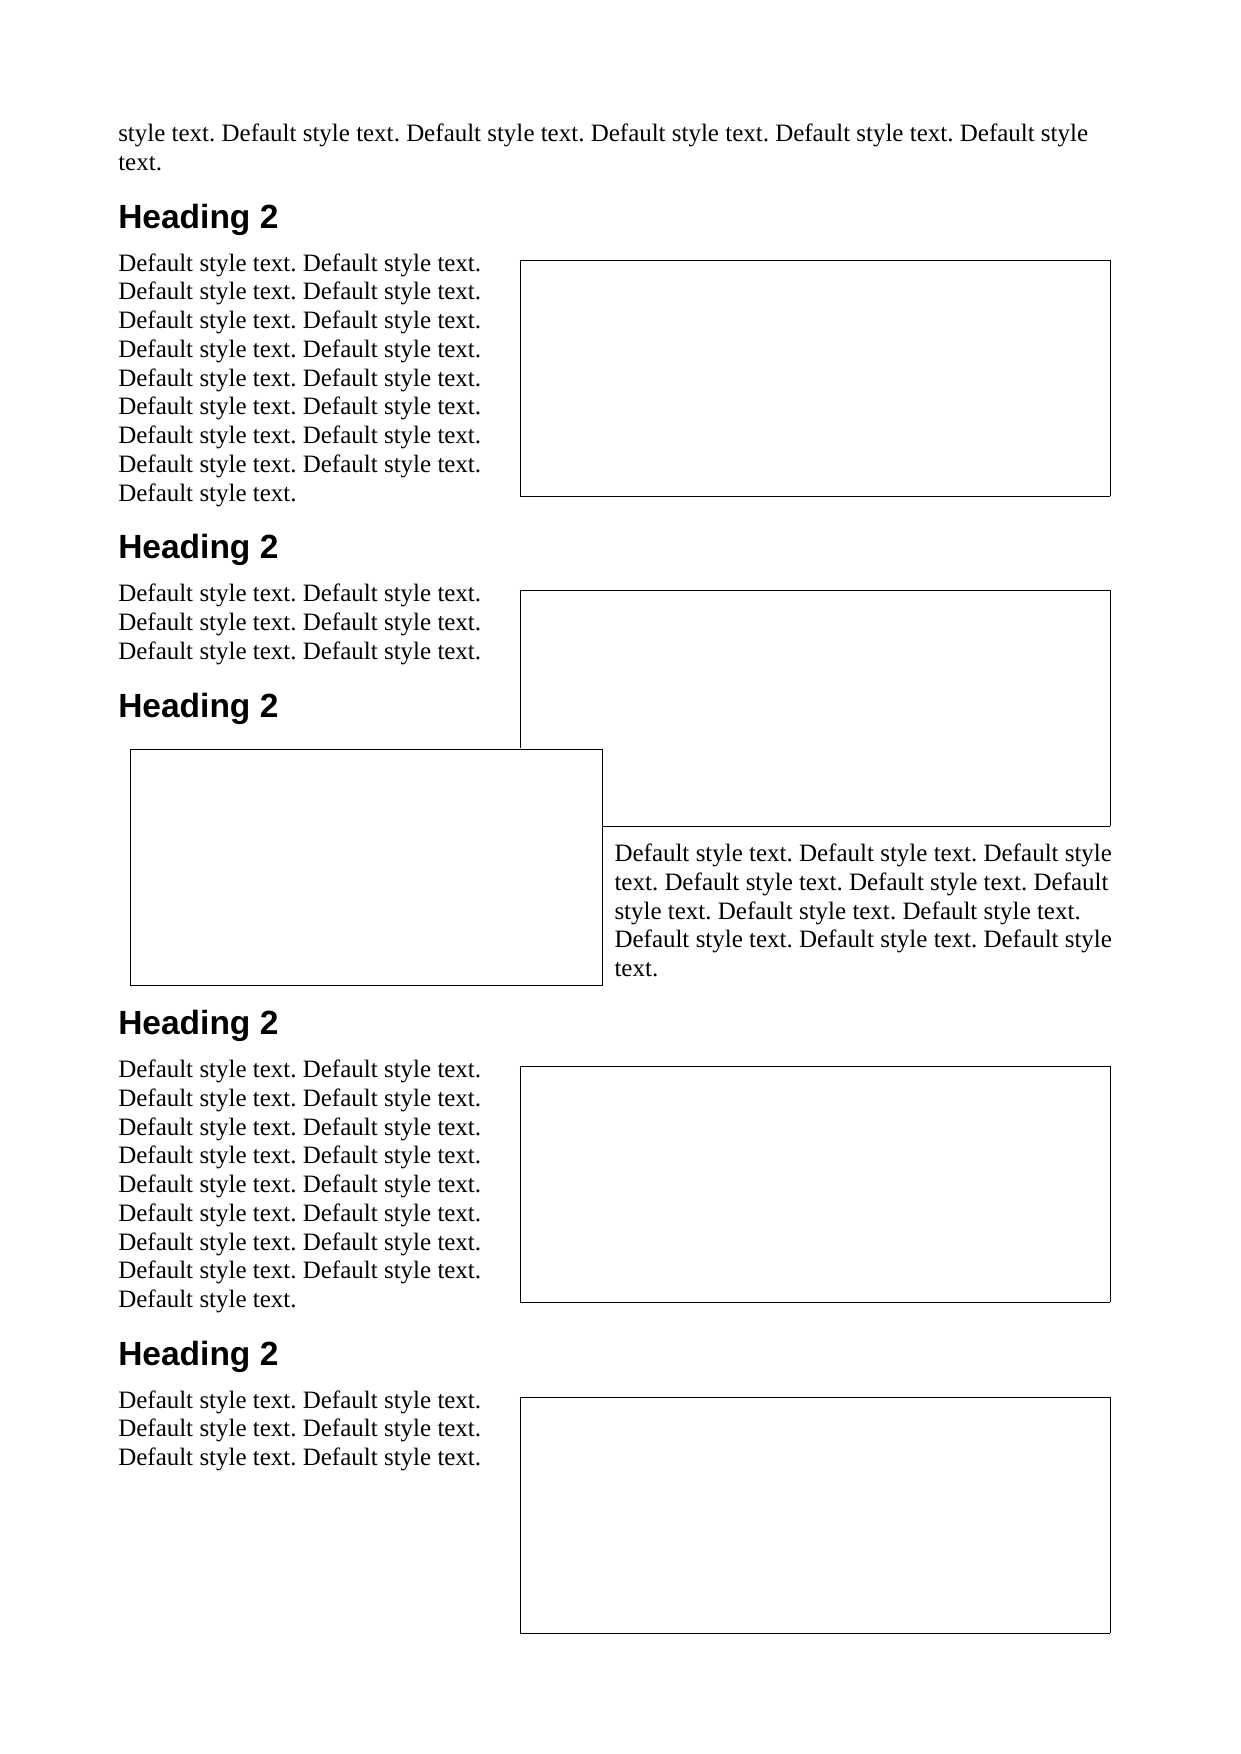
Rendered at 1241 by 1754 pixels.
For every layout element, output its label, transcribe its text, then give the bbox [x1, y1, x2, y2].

text Default style text. Default style text. Default style text. Default style text. Default style text. Default style text. Default style text. Default style text. Default style text. Default style text. Default style text. Default style text. Default style text. Default style text. Default style text. Default style text. Default style text. [118, 1054, 1122, 1313]
subtitle Heading 2 [118, 196, 1122, 235]
text Default style text. Default style text. Default style text. Default style text. Default style text. Default style text. Default style text. Default style text. Default style text. Default style text. Default style text. [603, 737, 1122, 982]
text [521, 1398, 1110, 1633]
text Default style text. Default style text. Default style text. Default style text. Default style text. Default style text. [118, 1385, 1122, 1471]
subtitle [1111, 685, 1122, 724]
text [118, 737, 602, 982]
text [521, 591, 1110, 826]
text Default style text. Default style text. Default style text. Default style text. Default style text. Default style text. Default style text. Default style text. Default style text. Default style text. Default style text. Default style text. Default style text. Default style text. Default style text. Default style text. Default style text. [118, 248, 1122, 506]
subtitle Heading 2 [118, 1334, 1122, 1372]
text Default style text. Default style text. Default style text. Default style text. Default style text. Default style text. [118, 578, 1122, 664]
subtitle Heading 2 [118, 527, 1122, 566]
text [131, 750, 602, 985]
subtitle Heading 2 [118, 685, 520, 724]
text style text. Default style text. Default style text. Default style text. Default style text. Default style text. [118, 118, 1122, 176]
subtitle Heading 2 [118, 1003, 1122, 1042]
